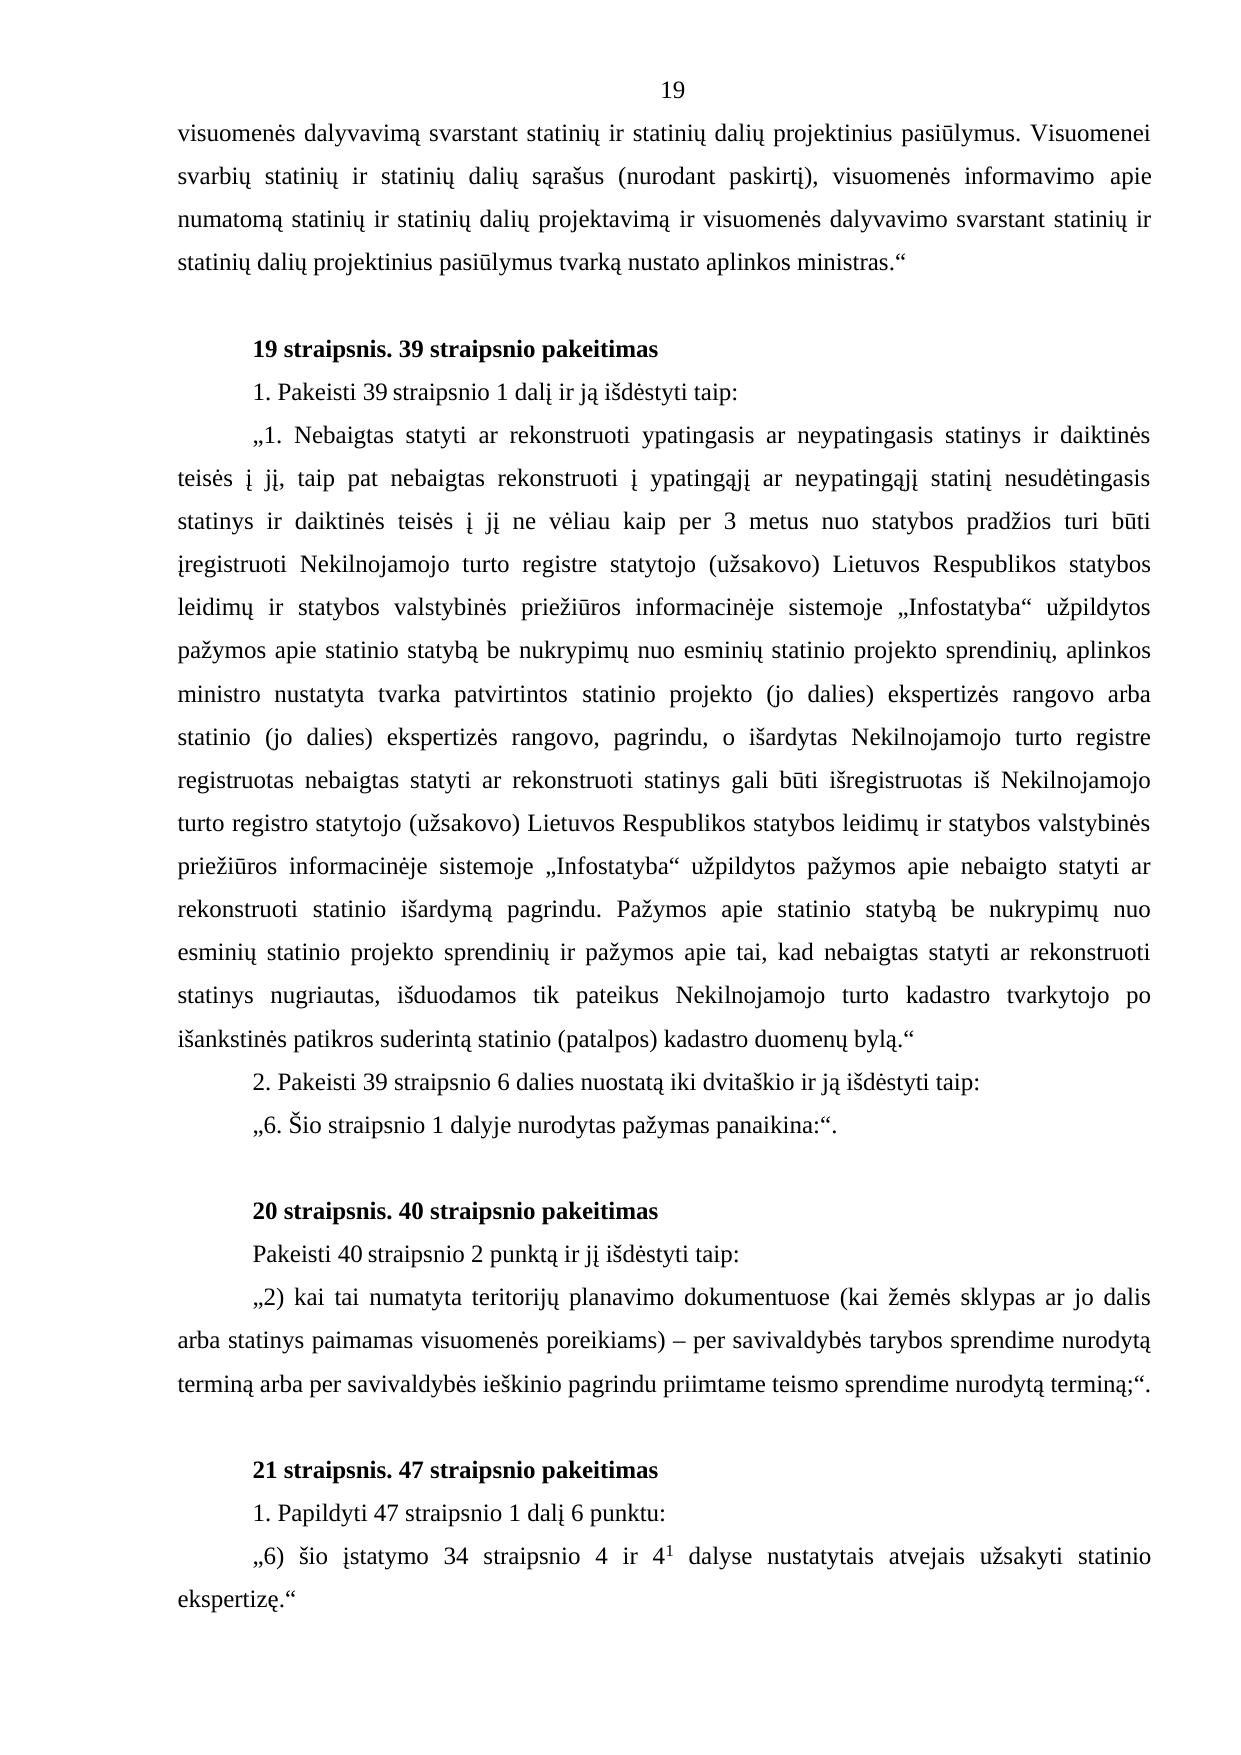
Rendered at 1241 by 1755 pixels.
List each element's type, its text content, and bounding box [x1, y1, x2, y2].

text visuomenės dalyvavimą svarstant statinių ir statinių dalių projektinius pasiūlymus. Visuomenei svarbių statinių ir statinių dalių sąrašus (nurodant paskirtį), visuomenės informavimo apie numatomą statinių ir statinių dalių projektavimą ir visuomenės dalyvavimo svarstant statinių ir statinių dalių projektinius pasiūlymus tvarką nustato aplinkos ministras.“ [177, 118, 1152, 276]
text 19 straipsnis. 39 straipsnio pakeitimas [177, 334, 1152, 362]
text 1. Pakeisti 39 straipsnio 1 dalį ir ją išdėstyti taip: [177, 377, 1152, 406]
text „1. Nebaigtas statyti ar rekonstruoti ypatingasis ar neypatingasis statinys ir daiktinės teisės į jį, taip pat nebaigtas rekonstruoti į ypatingąjį ar neypatingąjį statinį nesudėtingasis statinys ir daiktinės teisės į jį ne vėliau kaip per 3 metus nuo statybos pradžios turi būti įregistruoti Nekilnojamojo turto registre statytojo (užsakovo) Lietuvos Respublikos statybos leidimų ir statybos valstybinės priežiūros informacinėje sistemoje „Infostatyba“ užpildytos pažymos apie statinio statybą be nukrypimų nuo esminių statinio projekto sprendinių, aplinkos ministro nustatyta tvarka patvirtintos statinio projekto (jo dalies) ekspertizės rangovo arba statinio (jo dalies) ekspertizės rangovo, pagrindu, o išardytas Nekilnojamojo turto registre registruotas nebaigtas statyti ar rekonstruoti statinys gali būti išregistruotas iš Nekilnojamojo turto registro statytojo (užsakovo) Lietuvos Respublikos statybos leidimų ir statybos valstybinės priežiūros informacinėje sistemoje „Infostatyba“ užpildytos pažymos apie nebaigto statyti ar rekonstruoti statinio išardymą pagrindu. Pažymos apie statinio statybą be nukrypimų nuo esminių statinio projekto sprendinių ir pažymos apie tai, kad nebaigtas statyti ar rekonstruoti statinys nugriautas, išduodamos tik pateikus Nekilnojamojo turto kadastro tvarkytojo po išankstinės patikros suderintą statinio (patalpos) kadastro duomenų bylą.“ [177, 420, 1152, 1052]
text 2. Pakeisti 39 straipsnio 6 dalies nuostatą iki dvitaškio ir ją išdėstyti taip: [177, 1067, 1152, 1096]
text 20 straipsnis. 40 straipsnio pakeitimas [177, 1196, 1152, 1225]
text „6. Šio straipsnio 1 dalyje nurodytas pažymas panaikina:“. [177, 1110, 1152, 1139]
text Pakeisti 40 straipsnio 2 punktą ir jį išdėstyti taip: [177, 1239, 1152, 1268]
text „6) šio įstatymo 34 straipsnio 4 ir 41 dalyse nustatytais atvejais užsakyti statinio ekspertizę.“ [177, 1541, 1152, 1613]
text 21 straipsnis. 47 straipsnio pakeitimas [177, 1455, 1152, 1484]
text „2) kai tai numatyta teritorijų planavimo dokumentuose (kai žemės sklypas ar jo dalis arba statinys paimamas visuomenės poreikiams) – per savivaldybės tarybos sprendime nurodytą terminą arba per savivaldybės ieškinio pagrindu priimtame teismo sprendime nurodytą terminą;“. [177, 1282, 1152, 1397]
text 1. Papildyti 47 straipsnio 1 dalį 6 punktu: [177, 1498, 1152, 1527]
